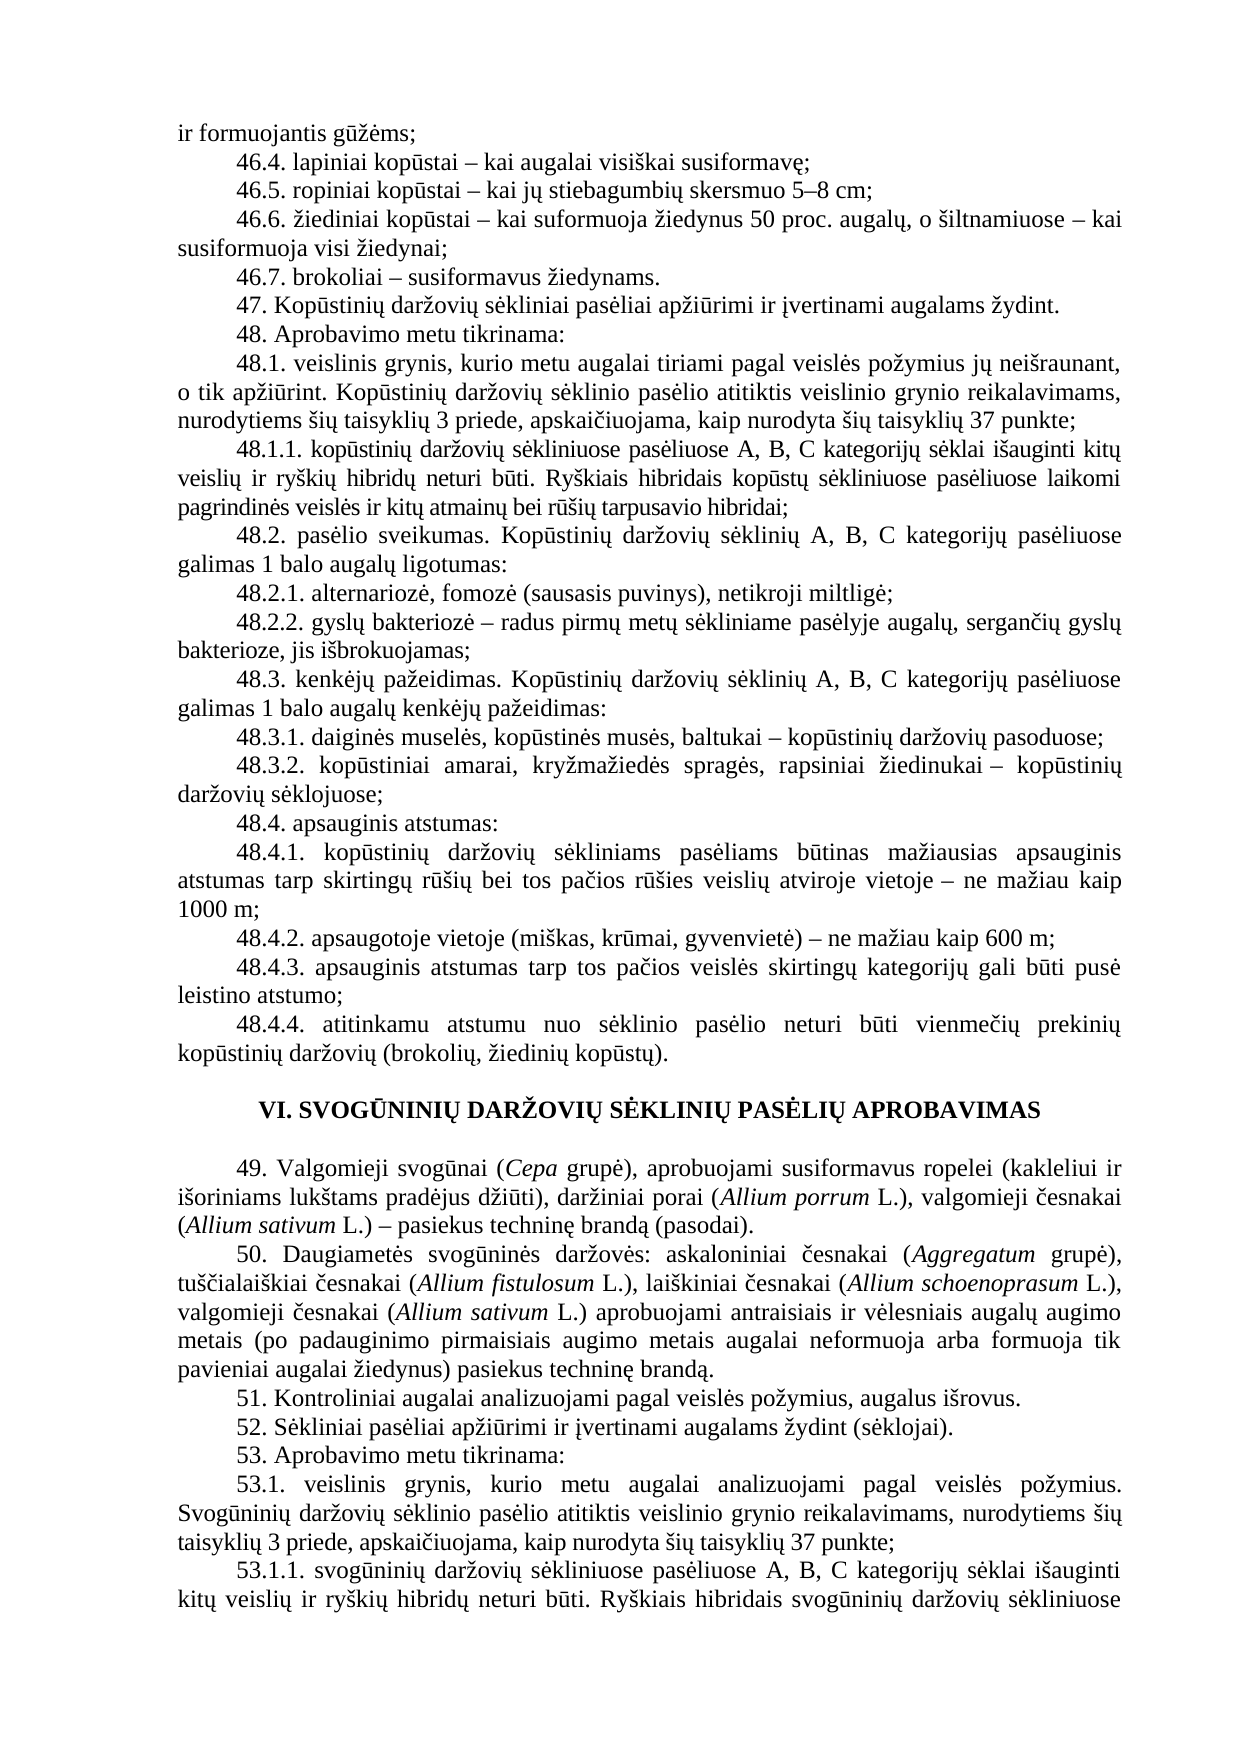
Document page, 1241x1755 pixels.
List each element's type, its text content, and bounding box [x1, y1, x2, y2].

text 50. Daugiametės svogūninės daržovės: askaloniniai česnakai (Aggregatum grupė), tuščialaiškiai česnakai (Allium fistulosum L.), laiškiniai česnakai (Allium schoenoprasum L.), valgomieji česnakai (Allium sativum L.) aprobuojami antraisiais ir vėlesniais augalų augimo metais (po padauginimo pirmaisiais augimo metais augalai neformuoja arba formuoja tik pavieniai augalai žiedynus) pasiekus techninę brandą. [177, 1239, 1122, 1383]
text 46.6. žiediniai kopūstai – kai suformuoja žiedynus 50 proc. augalų, o šiltnamiuose – kai susiformuoja visi žiedynai; [177, 204, 1122, 262]
text 48.4. apsauginis atstumas: [177, 808, 1122, 837]
text 48. Aprobavimo metu tikrinama: [177, 319, 1122, 348]
text 53.1. veislinis grynis, kurio metu augalai analizuojami pagal veislės požymius. Svogūninių daržovių sėklinio pasėlio atitiktis veislinio grynio reikalavimams, nurodytiems šių taisyklių 3 priede, apskaičiuojama, kaip nurodyta šių taisyklių 37 punkte; [177, 1469, 1122, 1556]
text 48.3. kenkėjų pažeidimas. Kopūstinių daržovių sėklinių A, B, C kategorijų pasėliuose galimas 1 balo augalų kenkėjų pažeidimas: [177, 664, 1122, 722]
text 46.4. lapiniai kopūstai – kai augalai visiškai susiformavę; [177, 147, 1122, 176]
text 47. Kopūstinių daržovių sėkliniai pasėliai apžiūrimi ir įvertinami augalams žydint. [177, 291, 1122, 319]
text 52. Sėkliniai pasėliai apžiūrimi ir įvertinami augalams žydint (sėklojai). [177, 1412, 1122, 1441]
text 48.1.1. kopūstinių daržovių sėkliniuose pasėliuose A, B, C kategorijų sėklai išauginti kitų veislių ir ryškių hibridų neturi būti. Ryškiais hibridais kopūstų sėkliniuose pasėliuose laikomi pagrindinės veislės ir kitų atmainų bei rūšių tarpusavio hibridai; [177, 434, 1122, 521]
text VI. SVOGŪNINIŲ DARŽOVIŲ SĖKLINIŲ PASĖLIŲ APROBAVIMAS [177, 1096, 1122, 1124]
text 48.2.1. alternariozė, fomozė (sausasis puvinys), netikroji miltligė; [177, 578, 1122, 607]
text 48.4.4. atitinkamu atstumu nuo sėklinio pasėlio neturi būti vienmečių prekinių kopūstinių daržovių (brokolių, žiedinių kopūstų). [177, 1009, 1122, 1067]
text 48.4.2. apsaugotoje vietoje (miškas, krūmai, gyvenvietė) – ne mažiau kaip 600 m; [177, 923, 1122, 952]
text 46.7. brokoliai – susiformavus žiedynams. [177, 262, 1122, 291]
text ir formuojantis gūžėms; [177, 118, 1122, 147]
text 48.2.2. gyslų bakteriozė – radus pirmų metų sėkliniame pasėlyje augalų, sergančių gyslų bakterioze, jis išbrokuojamas; [177, 607, 1122, 664]
text 48.3.2. kopūstiniai amarai, kryžmažiedės spragės, rapsiniai žiedinukai – kopūstinių daržovių sėklojuose; [177, 751, 1122, 808]
text 49. Valgomieji svogūnai (Cepa grupė), aprobuojami susiformavus ropelei (kakleliui ir išoriniams lukštams pradėjus džiūti), daržiniai porai (Allium porrum L.), valgomieji česnakai (Allium sativum L.) – pasiekus techninę brandą (pasodai). [177, 1153, 1122, 1239]
text 46.5. ropiniai kopūstai – kai jų stiebagumbių skersmuo 5–8 cm; [177, 176, 1122, 204]
text 48.3.1. daiginės muselės, kopūstinės musės, baltukai – kopūstinių daržovių pasoduose; [177, 722, 1122, 751]
text 48.4.1. kopūstinių daržovių sėkliniams pasėliams būtinas mažiausias apsauginis atstumas tarp skirtingų rūšių bei tos pačios rūšies veislių atviroje vietoje – ne mažiau kaip 1000 m; [177, 837, 1122, 923]
text 48.2. pasėlio sveikumas. Kopūstinių daržovių sėklinių A, B, C kategorijų pasėliuose galimas 1 balo augalų ligotumas: [177, 521, 1122, 578]
text 51. Kontroliniai augalai analizuojami pagal veislės požymius, augalus išrovus. [177, 1383, 1122, 1412]
text 48.4.3. apsauginis atstumas tarp tos pačios veislės skirtingų kategorijų gali būti pusė leistino atstumo; [177, 952, 1122, 1009]
text 53. Aprobavimo metu tikrinama: [177, 1441, 1122, 1469]
text 53.1.1. svogūninių daržovių sėkliniuose pasėliuose A, B, C kategorijų sėklai išauginti kitų veislių ir ryškių hibridų neturi būti. Ryškiais hibridais svogūninių daržovių sėkliniuose [177, 1556, 1122, 1613]
text 48.1. veislinis grynis, kurio metu augalai tiriami pagal veislės požymius jų neišraunant, o tik apžiūrint. Kopūstinių daržovių sėklinio pasėlio atitiktis veislinio grynio reikalavimams, nurodytiems šių taisyklių 3 priede, apskaičiuojama, kaip nurodyta šių taisyklių 37 punkte; [177, 348, 1122, 434]
